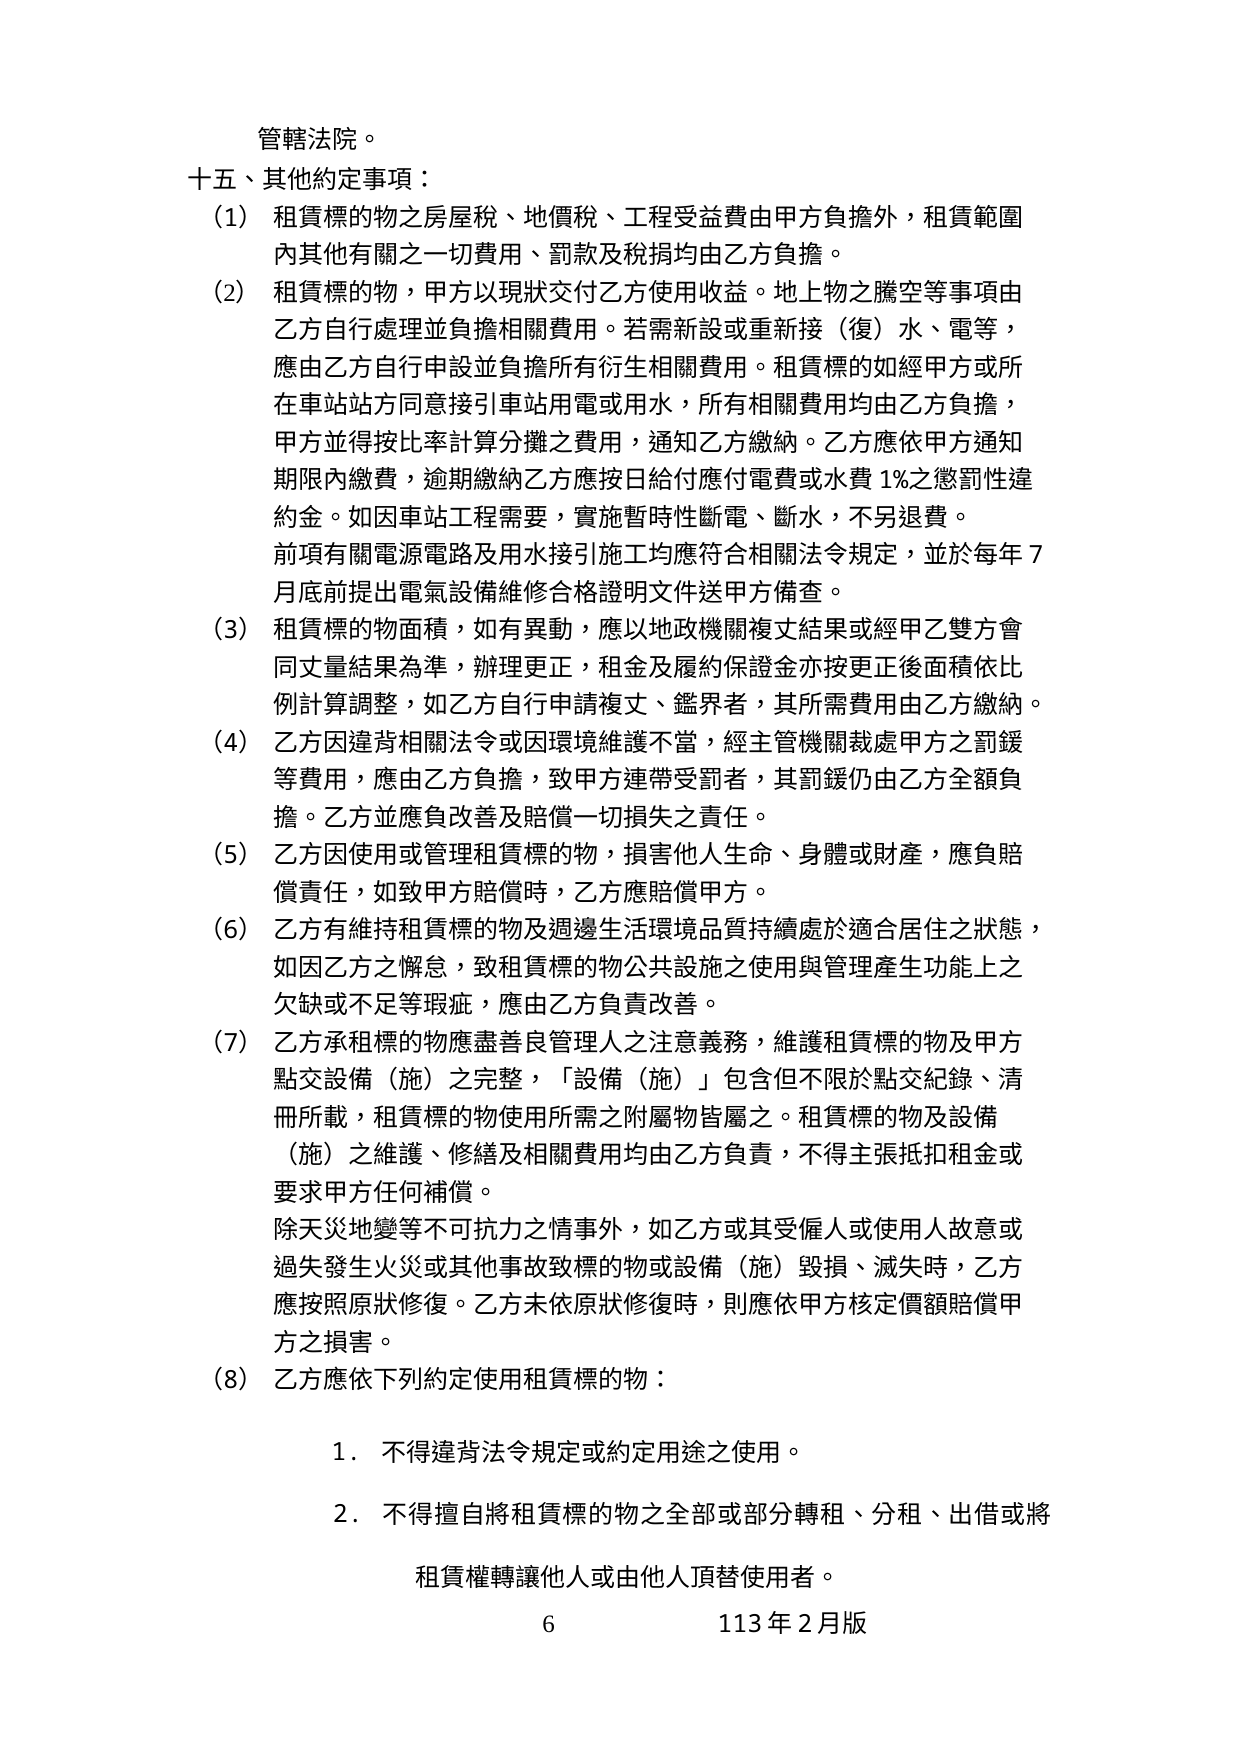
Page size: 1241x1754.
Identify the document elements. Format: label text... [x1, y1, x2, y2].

list 租賃標的物面積，如有異動，應以地政機關複丈結果或經甲乙雙方會同丈量結果為準，辦理更正，租金及履約保證金亦按更正後面積依比例計算調整，如乙方自行申請複丈、鑑界者，其所需費用由乙方繳納。 [198, 609, 1047, 721]
list 不得擅自將租賃標的物之全部或部分轉租、分租、出借或將租賃權轉讓他人或由他人頂替使用者。 [333, 1471, 1053, 1596]
list 不得違背法令規定或約定用途之使用。 [331, 1409, 1053, 1471]
list 乙方承租標的物應盡善良管理人之注意義務，維護租賃標的物及甲方點交設備（施）之完整，「設備（施）」包含但不限於點交紀錄、清冊所載，租賃標的物使用所需之附屬物皆屬之。租賃標的物及設備（施）之維護、修繕及相關費用均由乙方負責，不得主張抵扣租金或要求甲方任何補償。 [198, 1021, 1047, 1209]
list 乙方因使用或管理租賃標的物，損害他人生命、身體或財產，應負賠償責任，如致甲方賠償時，乙方應賠償甲方。 [198, 834, 1047, 909]
list 乙方因違背相關法令或因環境維護不當，經主管機關裁處甲方之罰鍰等費用，應由乙方負擔，致甲方連帶受罰者，其罰鍰仍由乙方全額負擔。乙方並應負改善及賠償一切損失之責任。 [198, 721, 1047, 834]
list 乙方應依下列約定使用租賃標的物： [198, 1359, 1047, 1396]
list 租賃標的物，甲方以現狀交付乙方使用收益。地上物之騰空等事項由乙方自行處理並負擔相關費用。若需新設或重新接（復）水、電等，應由乙方自行申設並負擔所有衍生相關費用。租賃標的如經甲方或所在車站站方同意接引車站用電或用水，所有相關費用均由乙方負擔，甲方並得按比率計算分攤之費用，通知乙方繳納。乙方應依甲方通知期限內繳費，逾期繳納乙方應按日給付應付電費或水費1%之懲罰性違約金。如因車站工程需要，實施暫時性斷電、斷水，不另退費。 [198, 271, 1047, 534]
list 租賃標的物之房屋稅、地價稅、工程受益費由甲方負擔外，租賃範圍內其他有關之一切費用、罰款及稅捐均由乙方負擔。 [198, 196, 1047, 271]
text 除天災地變等不可抗力之情事外，如乙方或其受僱人或使用人故意或過失發生火災或其他事故致標的物或設備（施）毀損、滅失時，乙方應按照原狀修復。乙方未依原狀修復時，則應依甲方核定價額賠償甲方之損害。 [273, 1209, 1047, 1359]
text 十五、其他約定事項： [187, 159, 1053, 196]
text 管轄法院。 [189, 96, 1053, 159]
text 前項有關電源電路及用水接引施工均應符合相關法令規定，並於每年7月底前提出電氣設備維修合格證明文件送甲方備查。 [273, 534, 1047, 609]
list 乙方有維持租賃標的物及週邊生活環境品質持續處於適合居住之狀態，如因乙方之懈怠，致租賃標的物公共設施之使用與管理產生功能上之欠缺或不足等瑕疵，應由乙方負責改善。 [198, 909, 1047, 1021]
